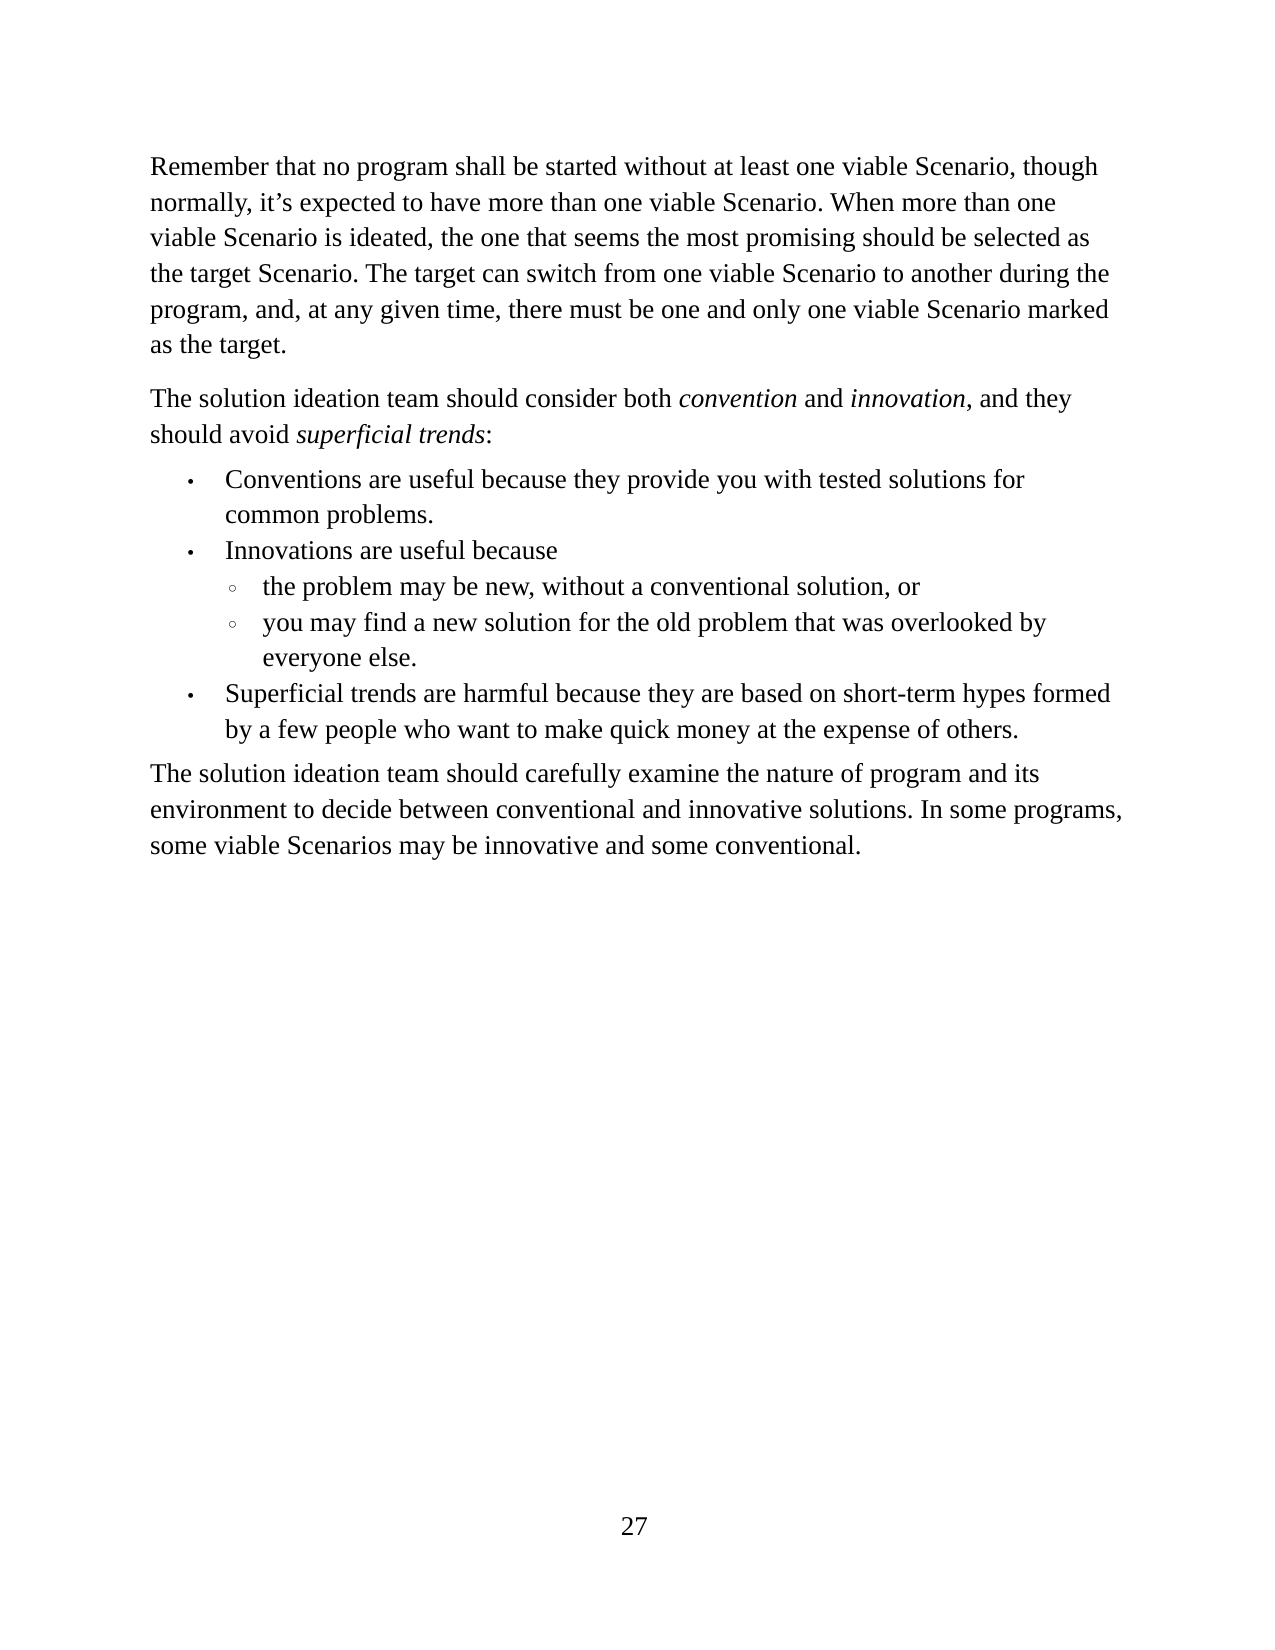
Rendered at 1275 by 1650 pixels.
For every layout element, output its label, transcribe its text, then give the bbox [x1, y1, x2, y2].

list Conventions are useful because they provide you with tested solutions for common problems. [187, 463, 1125, 529]
list Innovations are useful because [187, 534, 1125, 565]
text The solution ideation team should consider both convention and innovation, and they should avoid superficial trends: [150, 382, 1125, 449]
text Remember that no program shall be started without at least one viable Scenario, though normally, it’s expected to have more than one viable Scenario. When more than one viable Scenario is ideated, the one that seems the most promising should be selected as the target Scenario. The target can switch from one viable Scenario to another during the program, and, at any given time, there must be one and only one viable Scenario marked as the target. [150, 150, 1125, 360]
list the problem may be new, without a conventional solution, or [225, 570, 1125, 601]
list Superficial trends are harmful because they are based on short-term hypes formed by a few people who want to make quick money at the expense of others. [187, 677, 1125, 744]
list you may find a new solution for the old problem that was overlooked by everyone else. [225, 606, 1125, 672]
text The solution ideation team should carefully examine the nature of program and its environment to decide between conventional and innovative solutions. In some programs, some viable Scenarios may be innovative and some conventional. [150, 757, 1125, 860]
